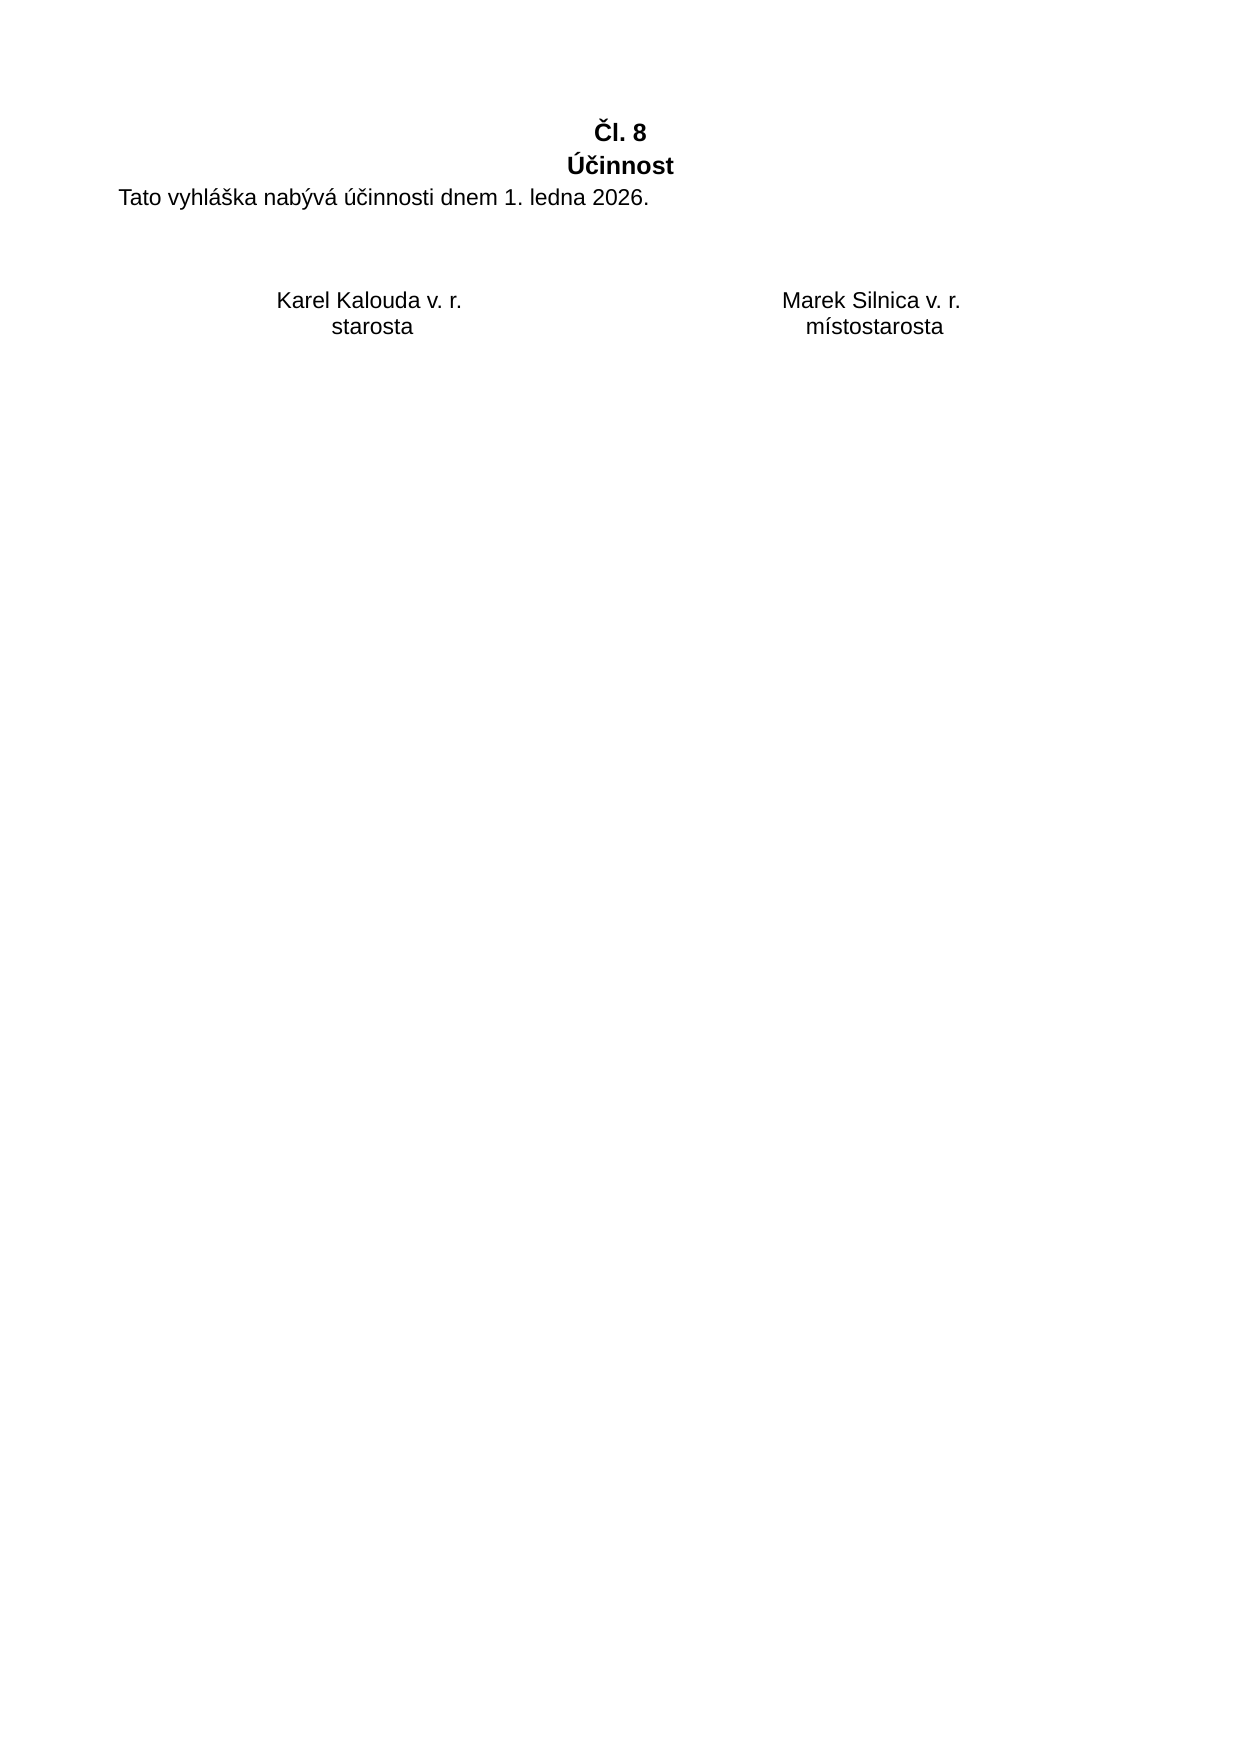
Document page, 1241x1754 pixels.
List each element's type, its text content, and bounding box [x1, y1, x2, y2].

text Tato vyhláška nabývá účinnosti dnem 1. ledna 2026. [118, 184, 1122, 211]
table_header Marek Silnica v. r. místostarosta [620, 227, 1122, 345]
subtitle Čl. 8 Účinnost [118, 118, 1122, 180]
table_cell [620, 345, 1122, 463]
table_cell [118, 345, 620, 463]
table_header Karel Kalouda v. r. starosta [118, 227, 620, 345]
